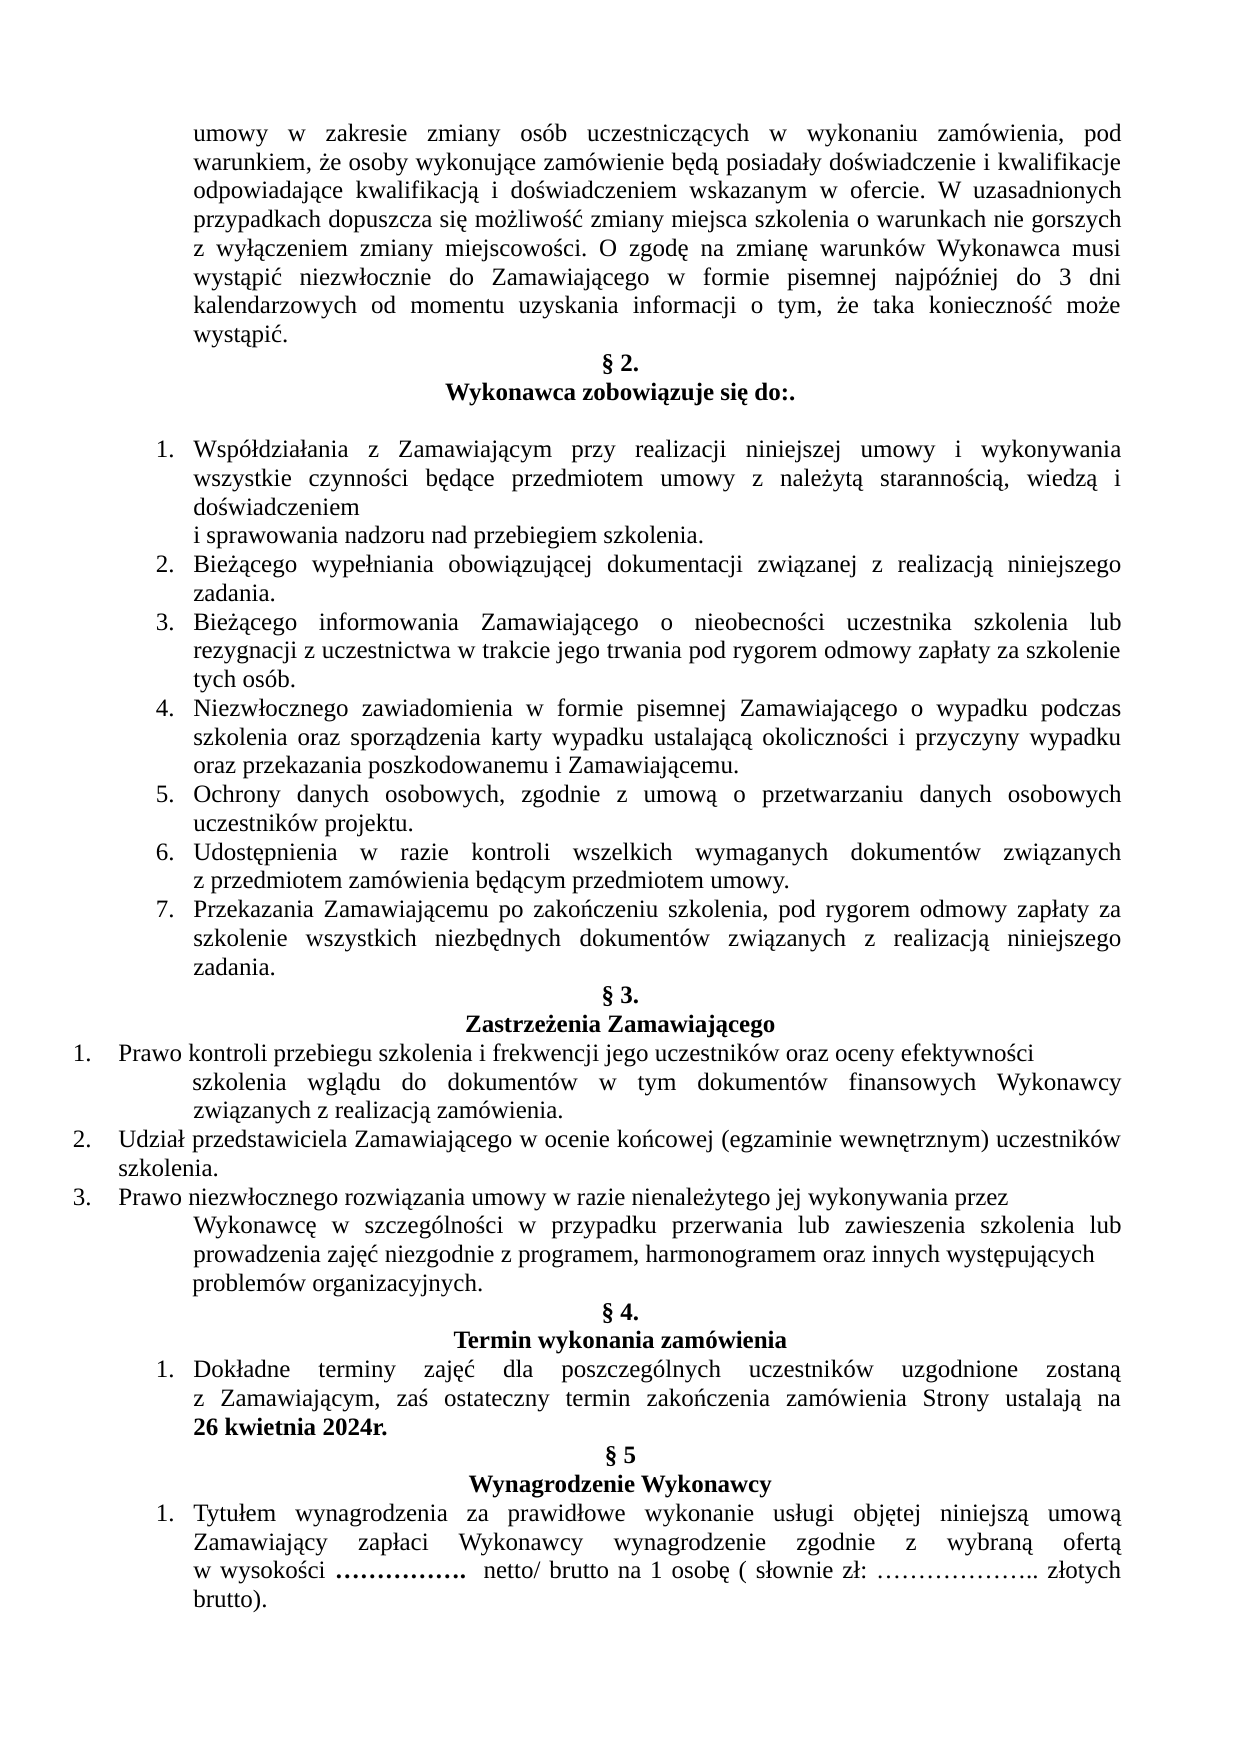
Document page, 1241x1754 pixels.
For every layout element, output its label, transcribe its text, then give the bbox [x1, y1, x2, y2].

text Termin wykonania zamówienia [118, 1326, 1122, 1354]
list Udział przedstawiciela Zamawiającego w ocenie końcowej (egzaminie wewnętrznym) uczestników szkolenia. [73, 1124, 1122, 1182]
text problemów organizacyjnych. [118, 1268, 1122, 1297]
list Przekazania Zamawiającemu po zakończeniu szkolenia, pod rygorem odmowy zapłaty za szkolenie wszystkich niezbędnych dokumentów związanych z realizacją niniejszego zadania. [156, 894, 1122, 981]
text § 2. [118, 348, 1122, 377]
list Prawo kontroli przebiegu szkolenia i frekwencji jego uczestników oraz oceny efektywności [73, 1038, 1122, 1067]
list Niezwłocznego zawiadomienia w formie pisemnej Zamawiającego o wypadku podczas szkolenia oraz sporządzenia karty wypadku ustalającą okoliczności i przyczyny wypadku oraz przekazania poszkodowanemu i Zamawiającemu. [156, 693, 1122, 779]
text § 5 [118, 1441, 1122, 1469]
text szkolenia wglądu do dokumentów w tym dokumentów finansowych Wykonawcy związanych z realizacją zamówienia. [192, 1067, 1122, 1124]
text Wykonawcę w szczególności w przypadku przerwania lub zawieszenia szkolenia lub prowadzenia zajęć niezgodnie z programem, harmonogramem oraz innych występujących [193, 1211, 1122, 1268]
list Tytułem wynagrodzenia za prawidłowe wykonanie usługi objętej niniejszą umową Zamawiający zapłaci Wykonawcy wynagrodzenie zgodnie z wybraną ofertą w wysokości ……………. netto/ brutto na 1 osobę ( słownie zł: ……………….. złotych brutto). [156, 1498, 1122, 1613]
text § 4. [118, 1297, 1122, 1326]
list Udostępnienia w razie kontroli wszelkich wymaganych dokumentów związanych z przedmiotem zamówienia będącym przedmiotem umowy. [156, 837, 1122, 894]
text § 3. [118, 981, 1122, 1009]
text Wynagrodzenie Wykonawcy [118, 1469, 1122, 1498]
list Prawo niezwłocznego rozwiązania umowy w razie nienależytego jej wykonywania przez [73, 1182, 1122, 1211]
list Współdziałania z Zamawiającym przy realizacji niniejszej umowy i wykonywania wszystkie czynności będące przedmiotem umowy z należytą starannością, wiedzą i doświadczeniem i sprawowania nadzoru nad przebiegiem szkolenia. [156, 434, 1122, 549]
list umowy w zakresie zmiany osób uczestniczących w wykonaniu zamówienia, pod warunkiem, że osoby wykonujące zamówienie będą posiadały doświadczenie i kwalifikacje odpowiadające kwalifikacją i doświadczeniem wskazanym w ofercie. W uzasadnionych przypadkach dopuszcza się możliwość zmiany miejsca szkolenia o warunkach nie gorszych z wyłączeniem zmiany miejscowości. O zgodę na zmianę warunków Wykonawca musi wystąpić niezwłocznie do Zamawiającego w formie pisemnej najpóźniej do 3 dni kalendarzowych od momentu uzyskania informacji o tym, że taka konieczność może wystąpić. [156, 118, 1122, 348]
list Ochrony danych osobowych, zgodnie z umową o przetwarzaniu danych osobowych uczestników projektu. [156, 779, 1122, 837]
text Zastrzeżenia Zamawiającego [118, 1009, 1122, 1038]
list Bieżącego wypełniania obowiązującej dokumentacji związanej z realizacją niniejszego zadania. [156, 549, 1122, 607]
list Dokładne terminy zajęć dla poszczególnych uczestników uzgodnione zostaną z Zamawiającym, zaś ostateczny termin zakończenia zamówienia Strony ustalają na 26 kwietnia 2024r. [156, 1354, 1122, 1441]
text Wykonawca zobowiązuje się do:. [118, 377, 1122, 406]
list Bieżącego informowania Zamawiającego o nieobecności uczestnika szkolenia lub rezygnacji z uczestnictwa w trakcie jego trwania pod rygorem odmowy zapłaty za szkolenie tych osób. [156, 607, 1122, 693]
